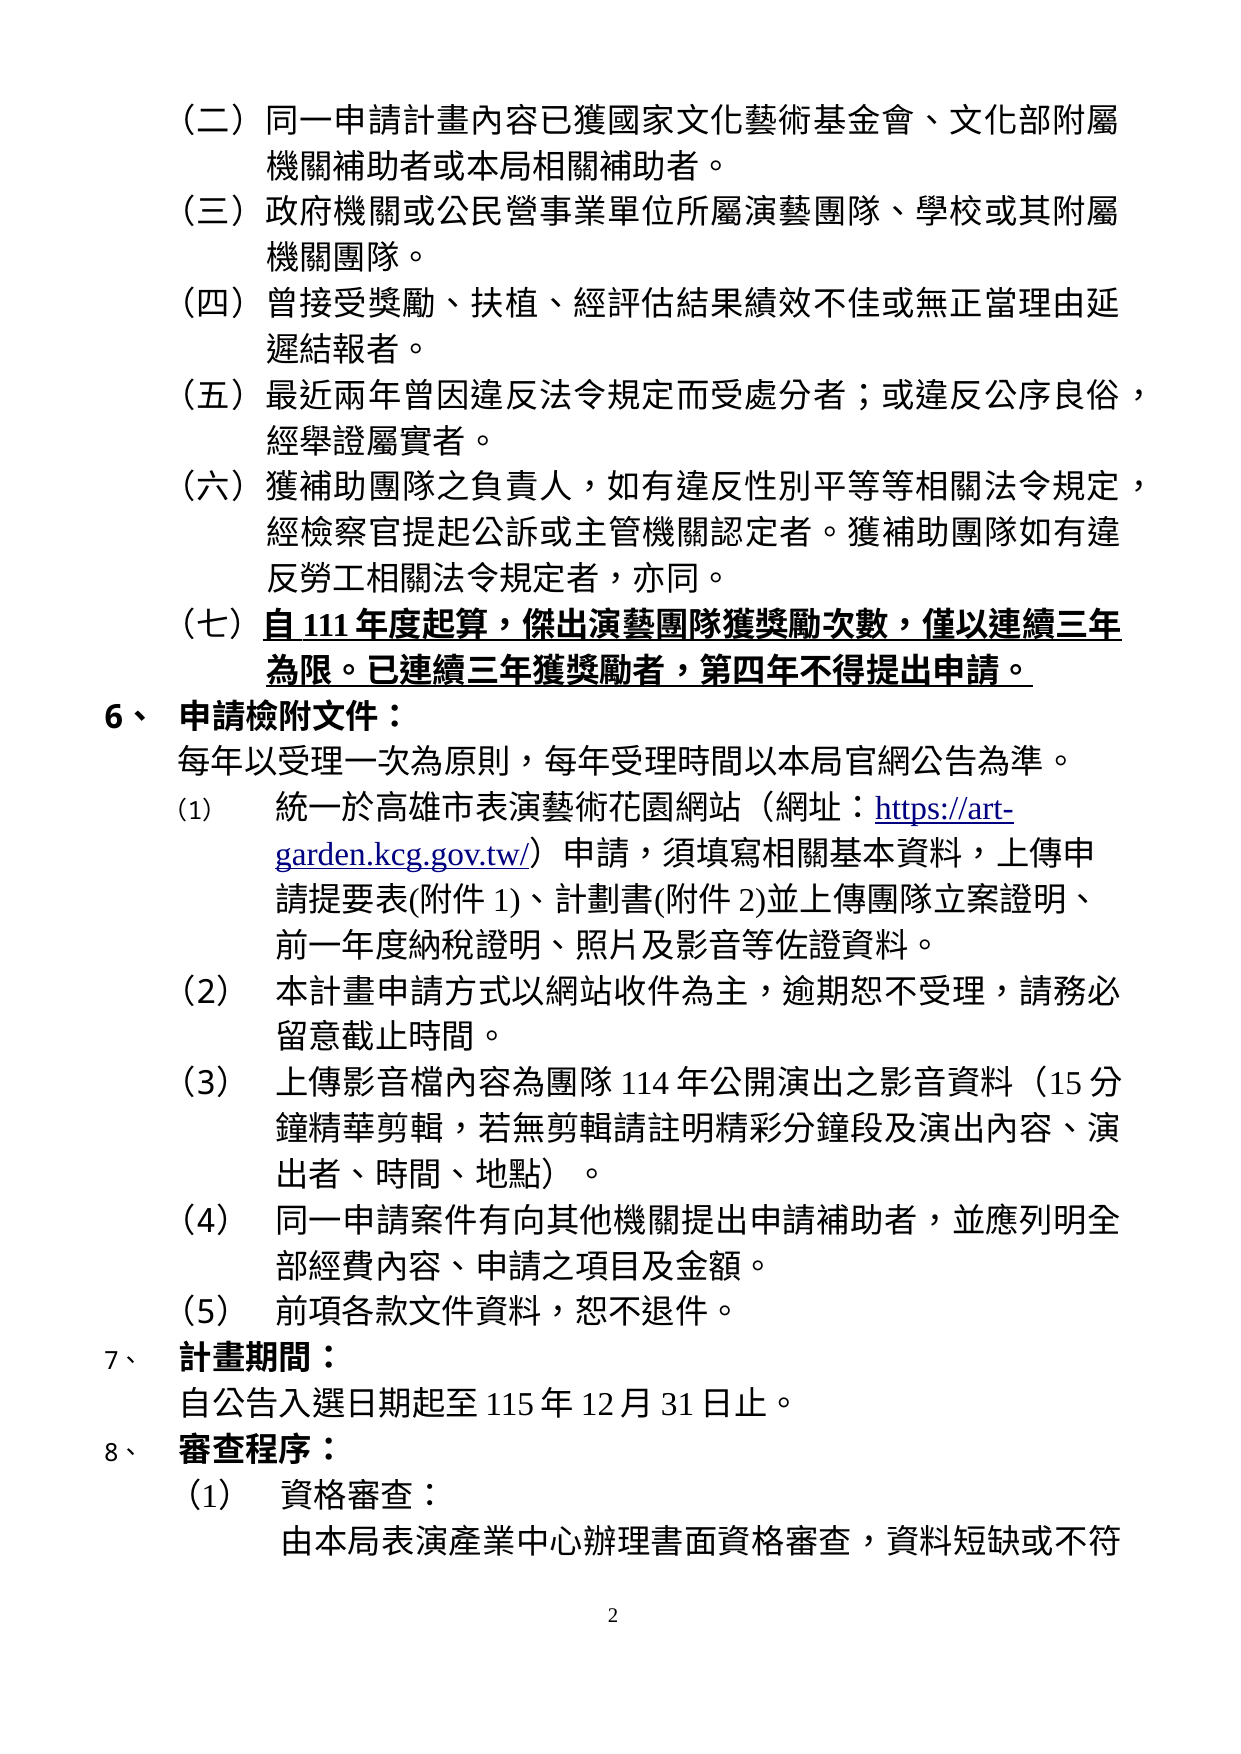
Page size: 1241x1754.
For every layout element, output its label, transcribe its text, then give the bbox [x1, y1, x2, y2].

text 每年以受理一次為原則，每年受理時間以本局官網公告為準。 [177, 737, 1122, 783]
list 同一申請案件有向其他機關提出申請補助者，並應列明全部經費內容、申請之項目及金額。 [162, 1196, 1122, 1287]
list 本計畫申請方式以網站收件為主，逾期恕不受理，請務必留意截止時間。 [162, 966, 1122, 1058]
text 自公告入選日期起至115年12月31日止。 [178, 1379, 1122, 1425]
list 計畫期間： [103, 1333, 1122, 1379]
text （四）曾接受獎勵、扶植、經評估結果績效不佳或無正當理由延遲結報者。 [162, 279, 1122, 371]
list 統一於高雄市表演藝術花園網站（網址：https://art-garden.kcg.gov.tw/）申請，須填寫相關基本資料，上傳申請提要表(附件1)、計劃書(附件2)並上傳團隊立案證明、前一年度納稅證明、照片及影音等佐證資料。 [162, 783, 1122, 966]
text （二）同一申請計畫內容已獲國家文化藝術基金會、文化部附屬機關補助者或本局相關補助者。 [162, 96, 1122, 187]
text （七）自111年度起算，傑出演藝團隊獲獎勵次數，僅以連續三年為限。已連續三年獲獎勵者，第四年不得提出申請。 [162, 600, 1122, 691]
list 審查程序： [103, 1425, 1122, 1471]
list 上傳影音檔內容為團隊114年公開演出之影音資料（15分鐘精華剪輯，若無剪輯請註明精彩分鐘段及演出內容、演出者、時間、地點）。 [162, 1058, 1122, 1196]
text （六）獲補助團隊之負責人，如有違反性別平等等相關法令規定，經檢察官提起公訴或主管機關認定者。獲補助團隊如有違反勞工相關法令規定者，亦同。 [162, 462, 1122, 600]
text 由本局表演產業中心辦理書面資格審查，資料短缺或不符者，於通知後3日內補件，逾期未補件者，視同資格不符。 [280, 1516, 1122, 1562]
text （五）最近兩年曾因違反法令規定而受處分者；或違反公序良俗，經舉證屬實者。 [162, 371, 1122, 462]
text （三）政府機關或公民營事業單位所屬演藝團隊、學校或其附屬機關團隊。 [162, 187, 1122, 279]
list 前項各款文件資料，恕不退件。 [162, 1287, 1122, 1333]
list 資格審查： [168, 1471, 1122, 1516]
list 申請檢附文件： [103, 691, 1122, 737]
